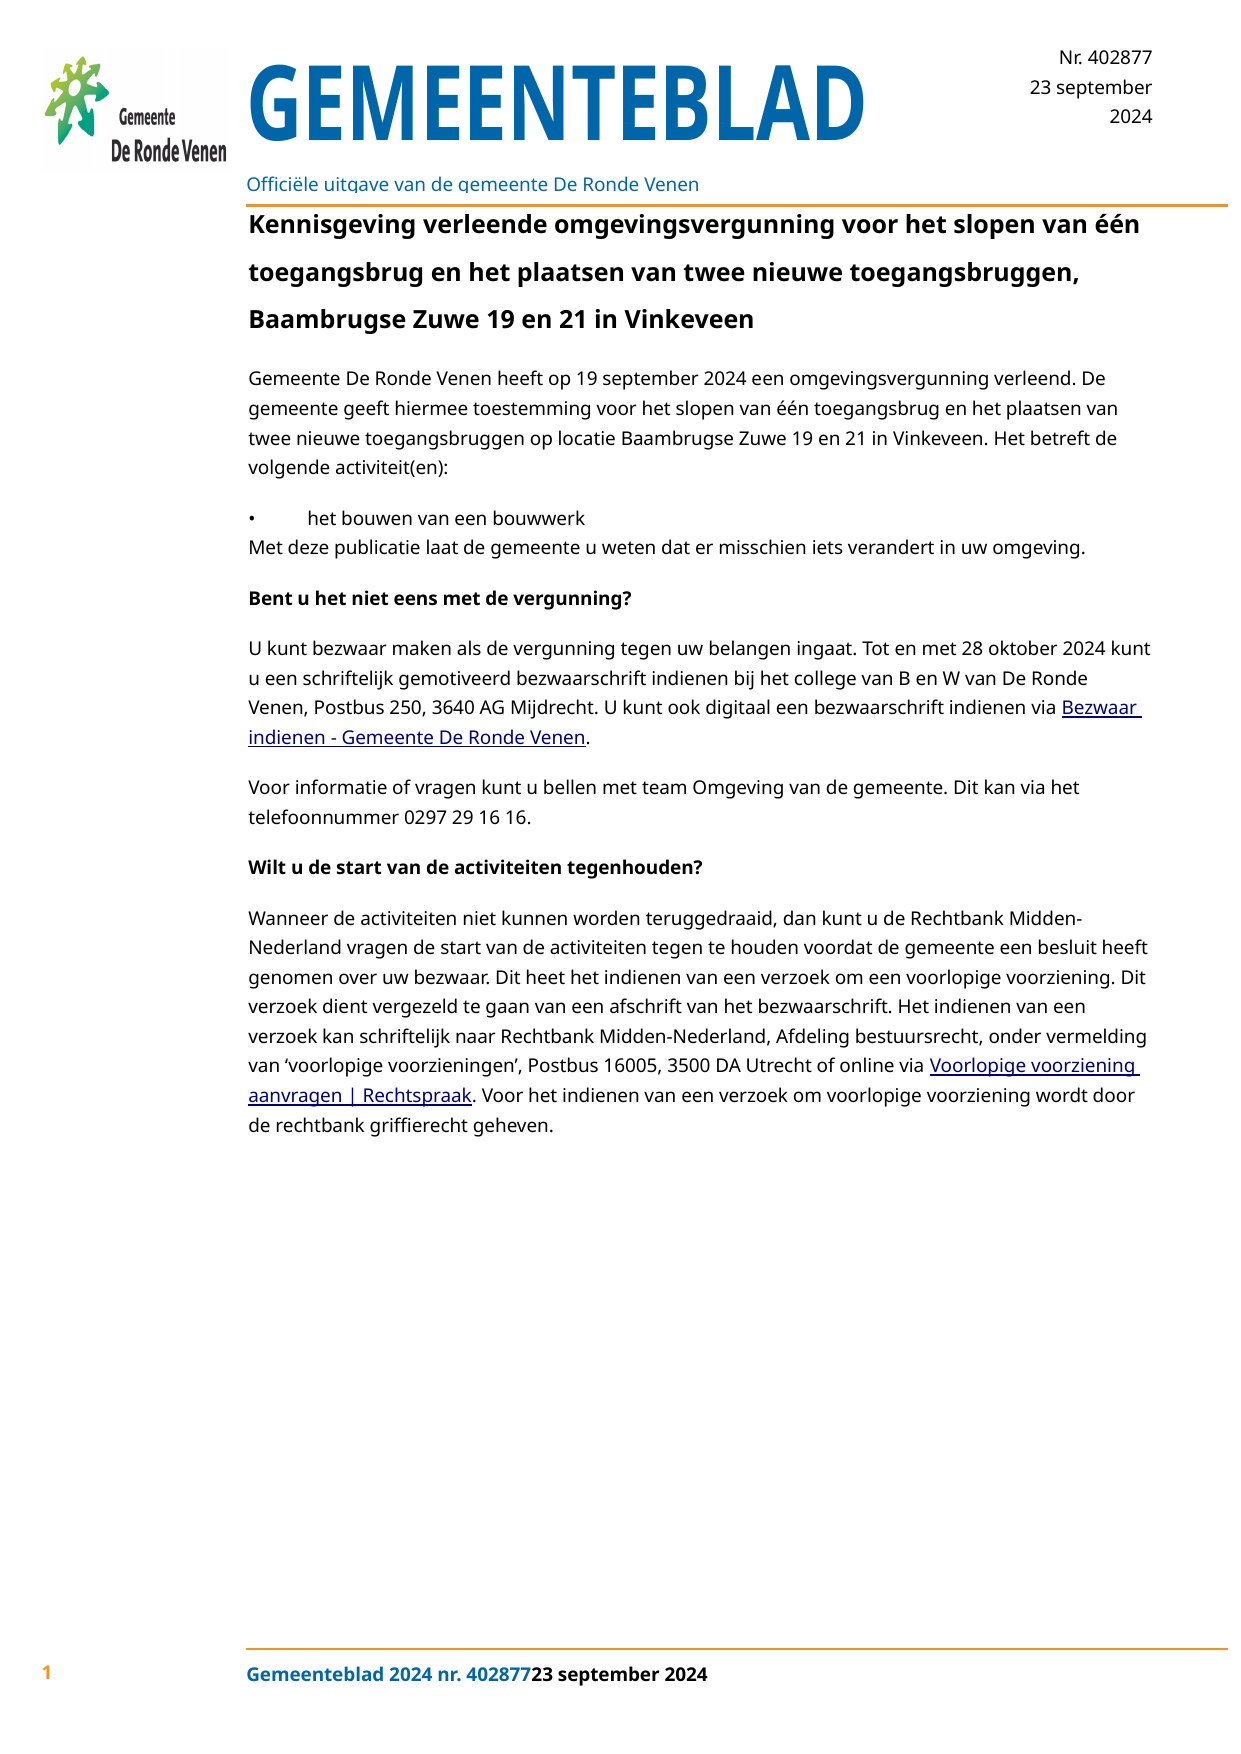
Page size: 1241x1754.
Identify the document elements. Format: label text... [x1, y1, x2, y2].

list het bouwen van een bouwwerk [248, 505, 1152, 530]
text Wanneer de activiteiten niet kunnen worden teruggedraaid, dan kunt u de Rechtbank Midden-Nederland vragen de start van de activiteiten tegen te houden voordat de gemeente een besluit heeft genomen over uw bezwaar. Dit heet het indienen van een verzoek om een voorlopige voorziening. Dit verzoek dient vergezeld te gaan van een afschrift van het bezwaarschrift. Het indienen van een verzoek kan schriftelijk naar Rechtbank Midden-Nederland, Afdeling bestuursrecht, onder vermelding van ‘voorlopige voorzieningen’, Postbus 16005, 3500 DA Utrecht of online via Voorlopige voorziening aanvragen | Rechtspraak. Voor het indienen van een verzoek om voorlopige voorziening wordt door de rechtbank griffierecht geheven. [248, 905, 1152, 1137]
text U kunt bezwaar maken als de vergunning tegen uw belangen ingaat. Tot en met 28 oktober 2024 kunt u een schriftelijk gemotiveerd bezwaarschrift indienen bij het college van B en W van De Ronde Venen, Postbus 250, 3640 AG Mijdrecht. U kunt ook digitaal een bezwaarschrift indienen via Bezwaar indienen - Gemeente De Ronde Venen. [248, 635, 1152, 749]
text Wilt u de start van de activiteiten tegenhouden? [248, 854, 1152, 880]
picture [41, 47, 231, 172]
text Kennisgeving verleende omgevingsvergunning voor het slopen van één toegangsbrug en het plaatsen van twee nieuwe toegangsbruggen, Baambrugse Zuwe 19 en 21 in Vinkeveen [248, 207, 1152, 336]
text Met deze publicatie laat de gemeente u weten dat er misschien iets verandert in uw omgeving. [248, 534, 1152, 560]
text Voor informatie of vragen kunt u bellen met team Omgeving van de gemeente. Dit kan via het telefoonnummer 0297 29 16 16. [248, 774, 1152, 829]
text Gemeente De Ronde Venen heeft op 19 september 2024 een omgevingsvergunning verleend. De gemeente geeft hiermee toestemming voor het slopen van één toegangsbrug en het plaatsen van twee nieuwe toegangsbruggen op locatie Baambrugse Zuwe 19 en 21 in Vinkeveen. Het betreft de volgende activiteit(en): [248, 366, 1152, 480]
text Bent u het niet eens met de vergunning? [248, 585, 1152, 610]
